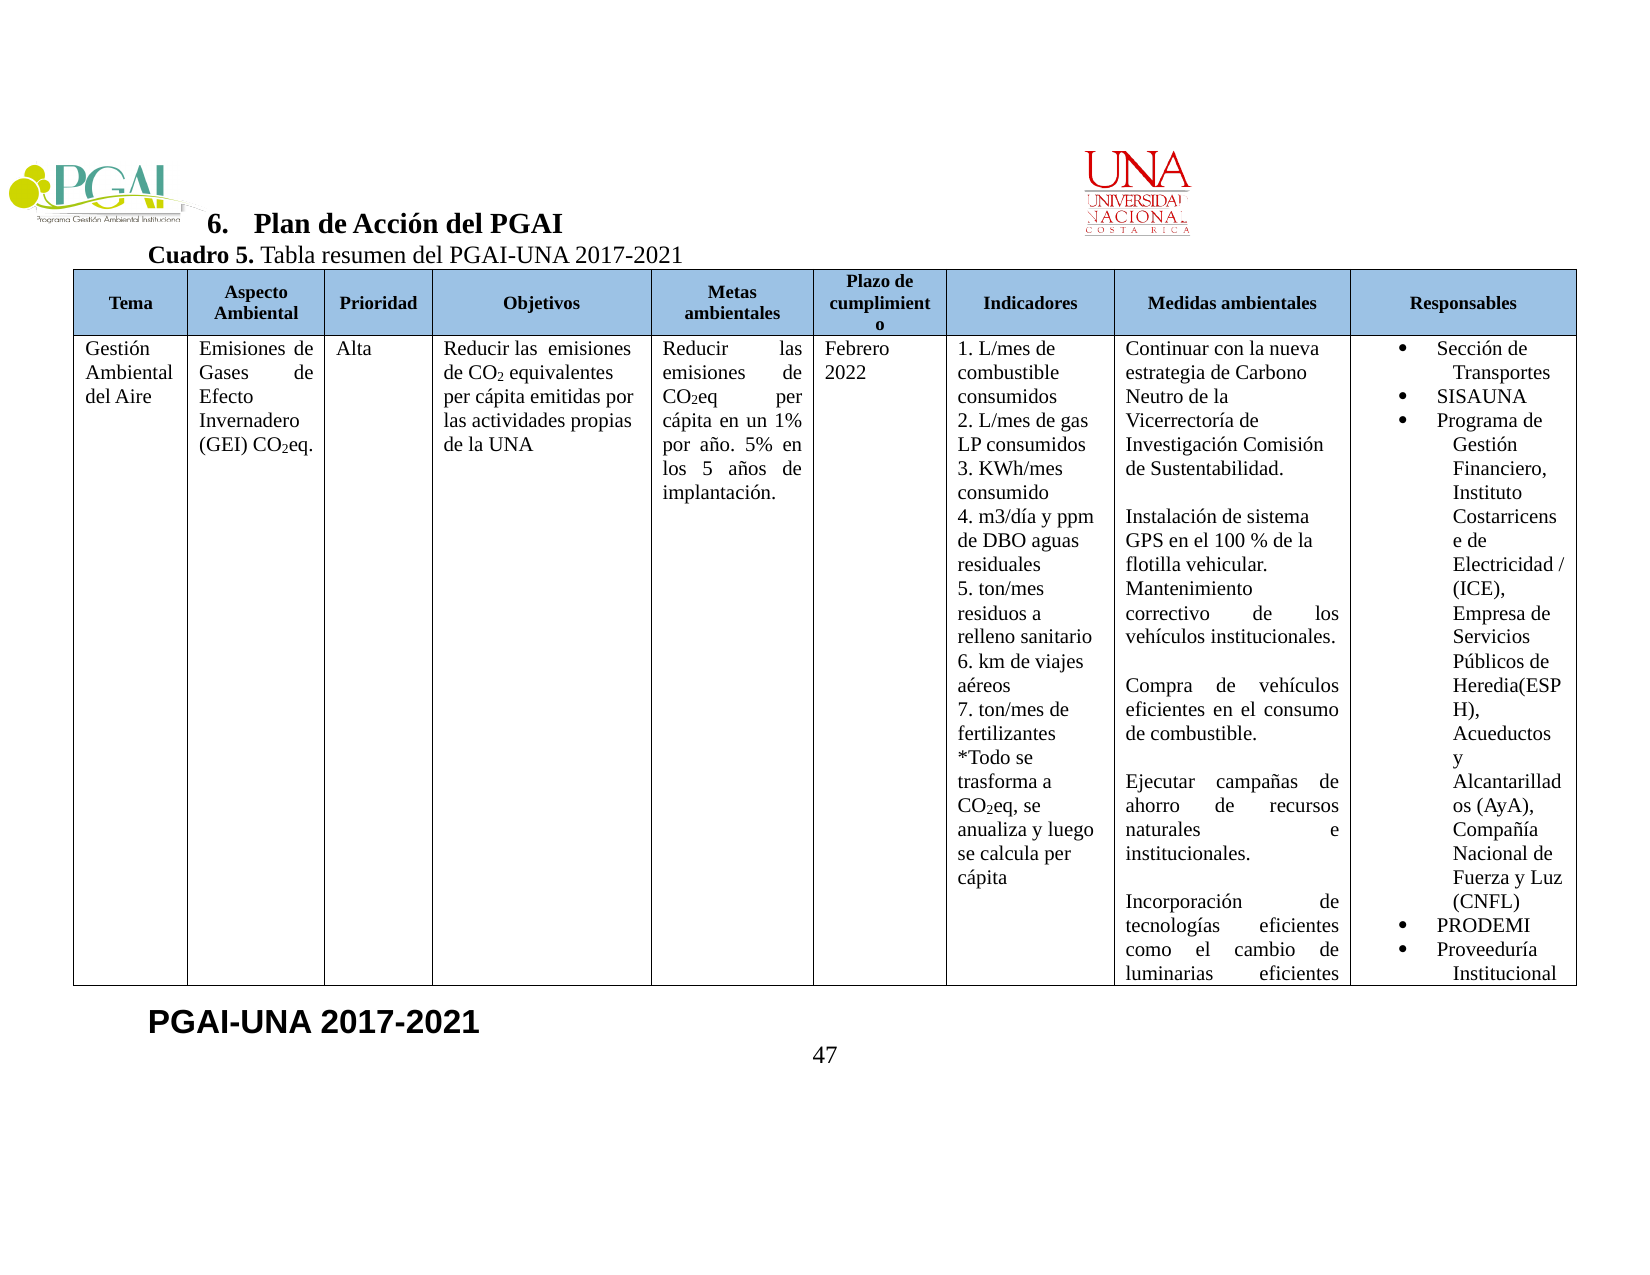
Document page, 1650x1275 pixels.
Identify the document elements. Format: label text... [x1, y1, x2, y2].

table_cell Emisiones de Gases de Efecto Invernadero (GEI) CO2eq. [188, 336, 324, 985]
table_header Plazo de cumplimiento [814, 270, 946, 335]
table_header Medidas ambientales [1115, 270, 1350, 335]
table_cell Gestión Ambiental del Aire [74, 336, 187, 985]
table_cell Reducir las emisiones de CO2eq per cápita en un 1% por año. 5% en los 5 años de implantación. [652, 336, 813, 985]
table_header Tema [74, 270, 187, 335]
table_cell 1. L/mes de combustible consumidos 2. L/mes de gas LP consumidos 3. KWh/mes consumido 4. m3/día y ppm de DBO aguas residuales 5. ton/mes residuos a relleno sanitario 6. km de viajes aéreos 7. ton/mes de fertilizantes *Todo se trasforma a CO2eq, se anualiza y luego se calcula per cápita [947, 336, 1114, 985]
table_header Responsables [1351, 270, 1576, 335]
table_cell Reducir las emisiones de CO2 equivalentes per cápita emitidas por las actividades propias de la UNA [433, 336, 651, 985]
table_cell Febrero 2022 [814, 336, 946, 985]
table_header Aspecto Ambiental [188, 270, 324, 335]
table_cell Continuar con la nueva estrategia de Carbono Neutro de la Vicerrectoría de Investigación Comisión de Sustentabilidad. Instalación de sistema GPS en el 100 % de la flotilla vehicular. Mantenimiento correctivo de los vehículos institucionales. Compra de vehículos eficientes en el consumo de combustible. Ejecutar campañas de ahorro de recursos naturales e institucionales. Incorporación de tecnologías eficientes como el cambio de luminarias eficientes [1115, 336, 1350, 985]
table_cell Sección de Transportes SISAUNA Programa de Gestión Financiero, Instituto Costarricense de Electricidad /(ICE), Empresa de Servicios Públicos de Heredia(ESPH), Acueductos y Alcantarillados (AyA), Compañía Nacional de Fuerza y Luz (CNFL) PRODEMI Proveeduría Institucional Junta de becas Fincas Experimentales Programa UNA Campus Sostenible Todas las unidades, oficinas centros y sedes (comunidad universitaria). [1351, 336, 1576, 985]
table_header Objetivos [433, 270, 651, 335]
table_header Indicadores [947, 270, 1114, 335]
table_header Metas ambientales [652, 270, 813, 335]
table_cell Alta [325, 336, 432, 985]
table_header Prioridad [325, 270, 432, 335]
text Cuadro 5. Tabla resumen del PGAI-UNA 2017-2021 [148, 240, 1502, 269]
list Plan de Acción del PGAI [148, 207, 1502, 240]
